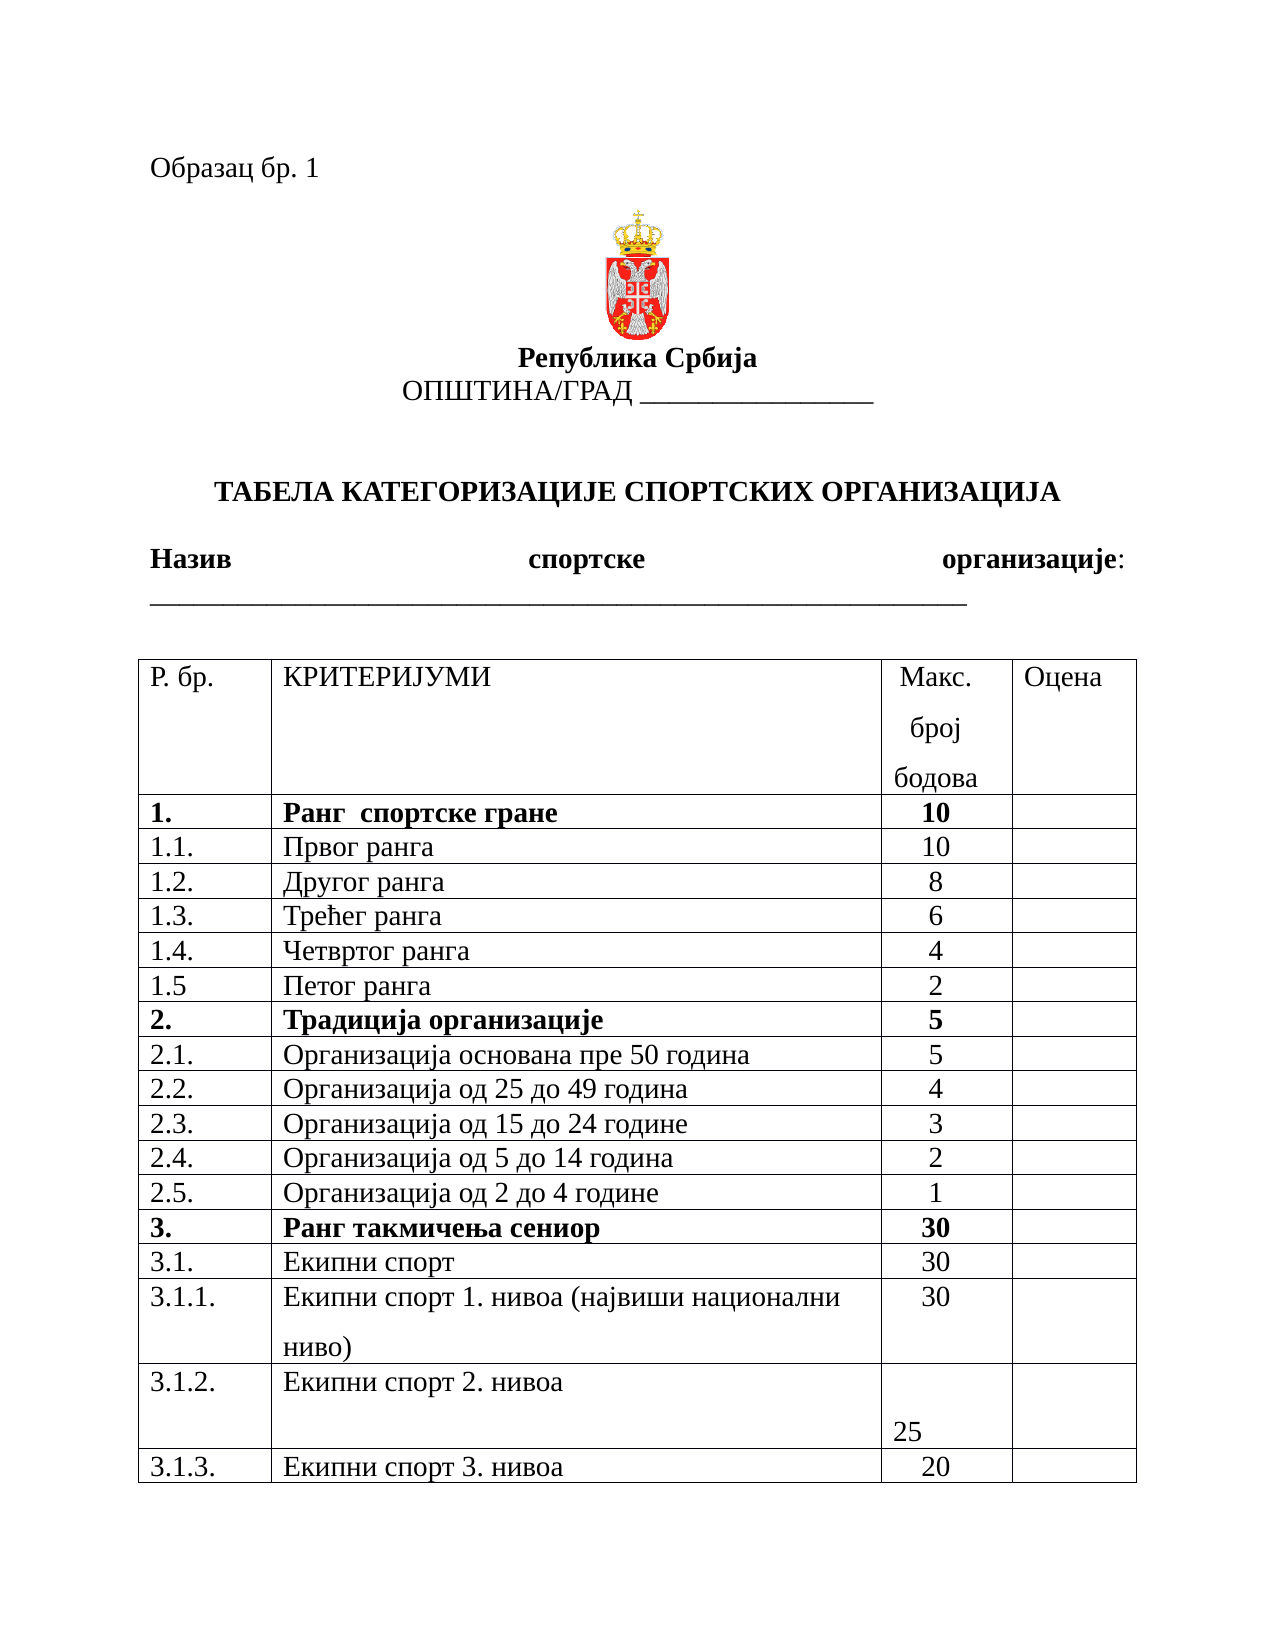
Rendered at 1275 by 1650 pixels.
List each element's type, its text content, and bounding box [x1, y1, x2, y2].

table_cell 4 [882, 933, 1012, 967]
table_cell [1013, 1210, 1136, 1243]
table_cell [1013, 864, 1136, 897]
table_cell 30 [882, 1244, 1012, 1278]
text Назив спортске организације: ________________________________________________________ [150, 541, 1125, 608]
table_cell 2 [882, 1141, 1012, 1174]
table_cell 3.1.2. [139, 1364, 271, 1448]
table_cell Трећег ранга [272, 899, 881, 932]
table_cell 25 [882, 1364, 1012, 1448]
table_cell Организација од 2 до 4 године [272, 1175, 881, 1209]
table_cell [1013, 899, 1136, 932]
table_cell [1013, 1106, 1136, 1139]
table_cell 10 [882, 829, 1012, 863]
table_header КРИТЕРИЈУМИ [272, 660, 881, 794]
table_cell 1.1. [139, 829, 271, 863]
table_cell Екипни спорт 2. нивоа [272, 1364, 881, 1448]
table_cell [1013, 795, 1136, 828]
subtitle ОПШТИНА/ГРАД ________________ [150, 373, 1125, 407]
table_cell [1013, 1175, 1136, 1209]
table_cell [1013, 933, 1136, 967]
table_cell Првог ранга [272, 829, 881, 863]
table_cell 1.4. [139, 933, 271, 967]
table_cell [1013, 1071, 1136, 1105]
text Образац бр. 1 [150, 150, 1125, 183]
table_cell 2.5. [139, 1175, 271, 1209]
table_cell 1.3. [139, 899, 271, 932]
table_cell 2.4. [139, 1141, 271, 1174]
table_cell 5 [882, 1037, 1012, 1070]
table_cell 2 [882, 968, 1012, 1001]
table_cell 3.1.1. [139, 1279, 271, 1363]
table_cell Другог ранга [272, 864, 881, 897]
table_cell [1013, 1364, 1136, 1448]
table_cell 1. [139, 795, 271, 828]
table_cell Екипни спорт [272, 1244, 881, 1278]
table_cell Организација основана пре 50 година [272, 1037, 881, 1070]
table_cell 2.1. [139, 1037, 271, 1070]
table_cell 1 [882, 1175, 1012, 1209]
table_cell 8 [882, 864, 1012, 897]
text ТАБЕЛА КАТЕГОРИЗАЦИЈЕ СПОРТСКИХ ОРГАНИЗАЦИЈА [150, 474, 1125, 508]
table_cell Традиција организације [272, 1002, 881, 1036]
table_header Оцена [1013, 660, 1136, 794]
table_cell 3 [882, 1106, 1012, 1139]
table_cell [1013, 1002, 1136, 1036]
table_cell [1013, 1244, 1136, 1278]
table_cell 3.1.3. [139, 1449, 271, 1482]
table_cell 2.2. [139, 1071, 271, 1105]
table_cell Екипни спорт 3. нивоа [272, 1449, 881, 1482]
table_cell 20 [882, 1449, 1012, 1482]
table_header Макс. број бодова [882, 660, 1012, 794]
table_cell 2. [139, 1002, 271, 1036]
table_cell [1013, 968, 1136, 1001]
table_cell 3. [139, 1210, 271, 1243]
table_cell 6 [882, 899, 1012, 932]
table_cell [1013, 1037, 1136, 1070]
table_cell 10 [882, 795, 1012, 828]
table_cell Петог ранга [272, 968, 881, 1001]
table_cell [1013, 1449, 1136, 1482]
table_cell 5 [882, 1002, 1012, 1036]
table_cell 30 [882, 1210, 1012, 1243]
table_cell 2.3. [139, 1106, 271, 1139]
table_cell 4 [882, 1071, 1012, 1105]
table_header Р. бр. [139, 660, 271, 794]
picture [605, 209, 670, 340]
table_cell Организација од 5 до 14 година [272, 1141, 881, 1174]
table_cell 1.5 [139, 968, 271, 1001]
table_cell Екипни спорт 1. нивоа (највиши национални ниво) [272, 1279, 881, 1363]
table_cell 3.1. [139, 1244, 271, 1278]
table_cell 1.2. [139, 864, 271, 897]
text Република Србија [150, 340, 1125, 373]
table_cell Ранг спортске гране [272, 795, 881, 828]
table_cell 30 [882, 1279, 1012, 1363]
table_cell Ранг такмичења сениор [272, 1210, 881, 1243]
table_cell [1013, 829, 1136, 863]
table_cell [1013, 1141, 1136, 1174]
table_cell [1013, 1279, 1136, 1363]
table_cell Четвртог ранга [272, 933, 881, 967]
table_cell Организација од 15 до 24 године [272, 1106, 881, 1139]
table_cell Организација од 25 до 49 година [272, 1071, 881, 1105]
